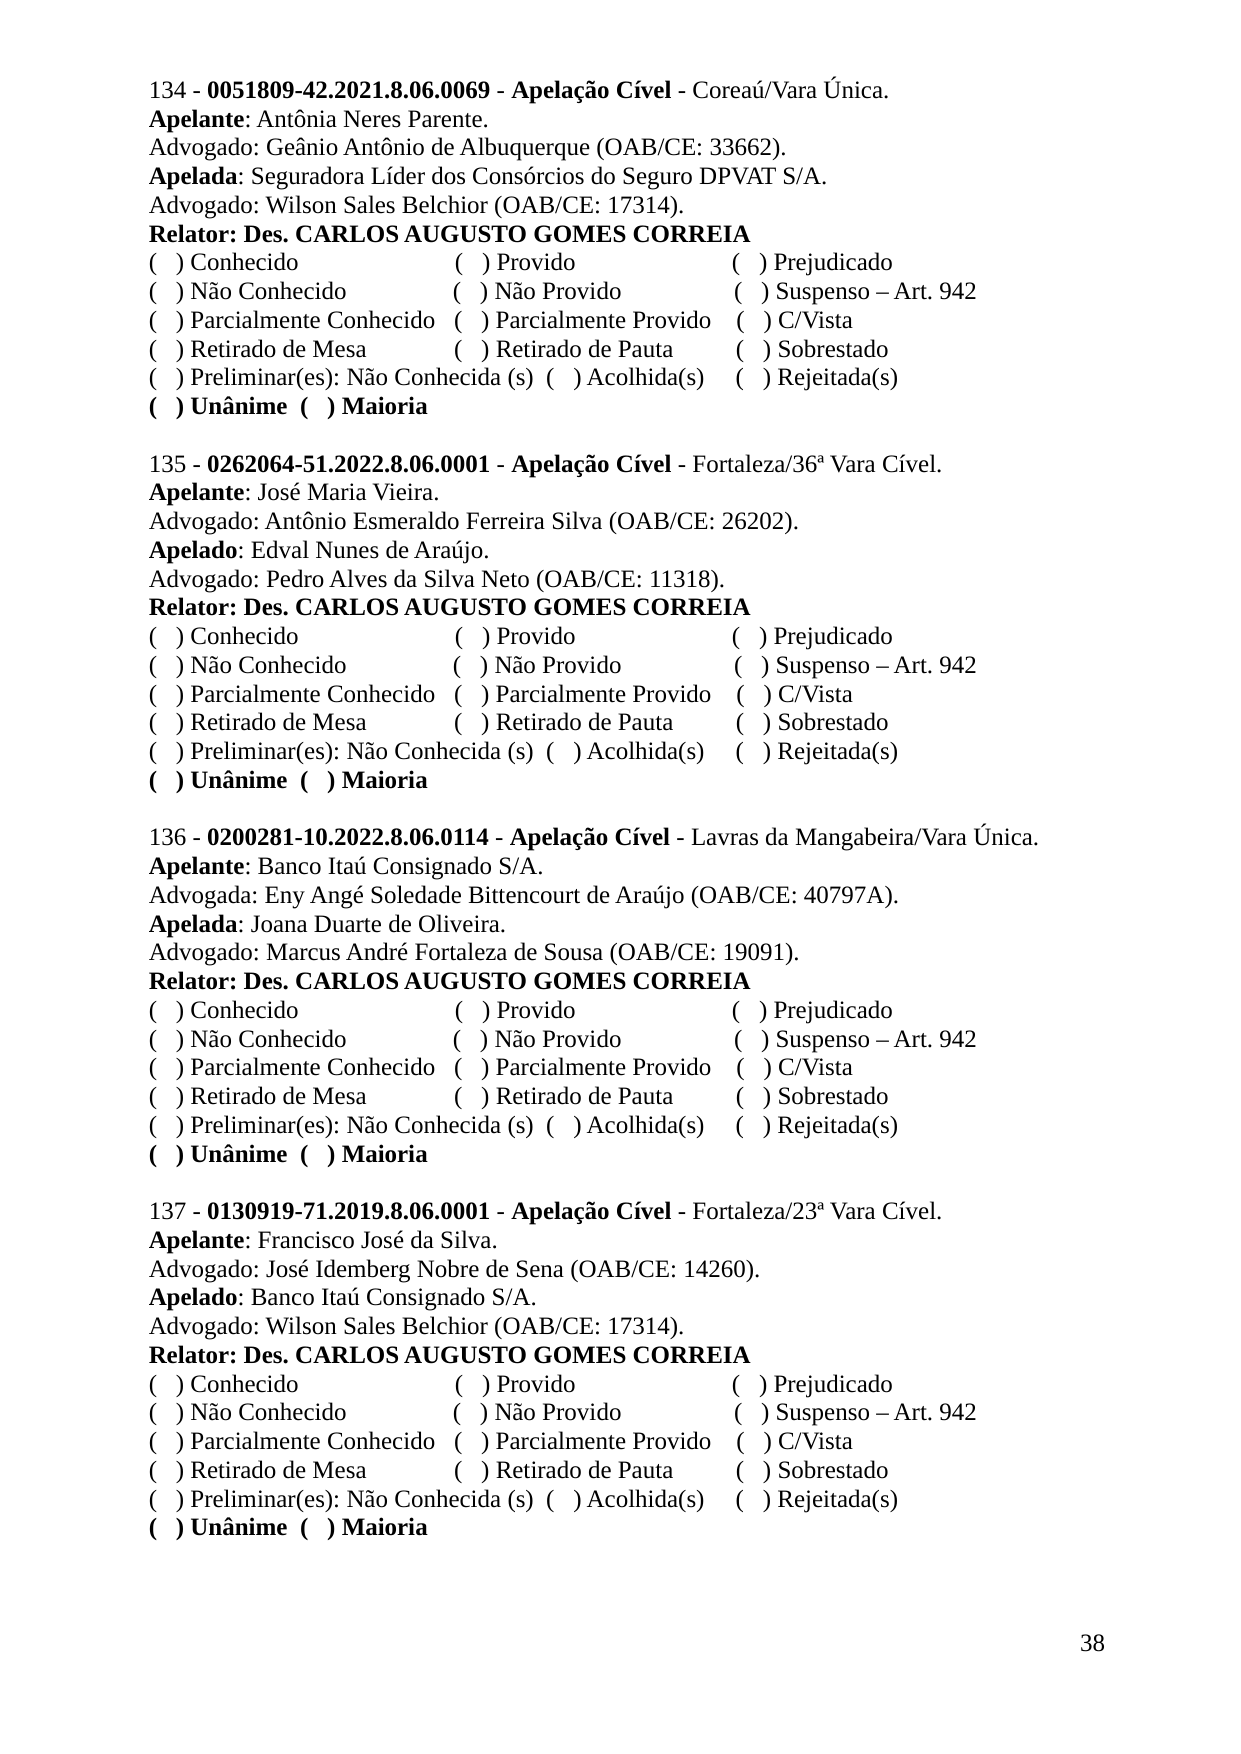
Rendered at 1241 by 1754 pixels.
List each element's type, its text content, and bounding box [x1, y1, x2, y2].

text Advogado: Wilson Sales Belchior (OAB/CE: 17314). [148, 190, 1141, 219]
text Apelante: Banco Itaú Consignado S/A. [148, 851, 1141, 880]
text ( ) Parcialmente Conhecido ( ) Parcialmente Provido ( ) C/Vista [148, 305, 1158, 334]
text ( ) Preliminar(es): Não Conhecida (s) ( ) Acolhida(s) ( ) Rejeitada(s) [148, 736, 1158, 765]
text ( ) Retirado de Mesa ( ) Retirado de Pauta ( ) Sobrestado [148, 1455, 1158, 1484]
text ( ) Não Conhecido ( ) Não Provido ( ) Suspenso – Art. 942 [148, 276, 1158, 305]
text ( ) Unânime ( ) Maioria [148, 1139, 1141, 1167]
text ( ) Não Conhecido ( ) Não Provido ( ) Suspenso – Art. 942 [148, 1024, 1158, 1052]
text Apelante: José Maria Vieira. [148, 477, 1141, 506]
text ( ) Preliminar(es): Não Conhecida (s) ( ) Acolhida(s) ( ) Rejeitada(s) [148, 362, 1158, 391]
text Apelada: Joana Duarte de Oliveira. [148, 909, 1141, 937]
text 134 - 0051809-42.2021.8.06.0069 - Apelação Cível - Coreaú/Vara Única. [148, 75, 1141, 104]
text ( ) Não Conhecido ( ) Não Provido ( ) Suspenso – Art. 942 [148, 650, 1158, 679]
text Relator: Des. CARLOS AUGUSTO GOMES CORREIA [148, 219, 1141, 247]
text ( ) Parcialmente Conhecido ( ) Parcialmente Provido ( ) C/Vista [148, 1052, 1158, 1081]
text Advogado: Marcus André Fortaleza de Sousa (OAB/CE: 19091). [148, 937, 1141, 966]
text ( ) Parcialmente Conhecido ( ) Parcialmente Provido ( ) C/Vista [148, 1426, 1158, 1455]
text ( ) Conhecido ( ) Provido ( ) Prejudicado [148, 1369, 1141, 1397]
text 136 - 0200281-10.2022.8.06.0114 - Apelação Cível - Lavras da Mangabeira/Vara Única. [148, 822, 1141, 851]
text Apelante: Antônia Neres Parente. [148, 104, 1141, 132]
text ( ) Parcialmente Conhecido ( ) Parcialmente Provido ( ) C/Vista [148, 679, 1158, 707]
text Advogado: Pedro Alves da Silva Neto (OAB/CE: 11318). [148, 564, 1141, 592]
text ( ) Não Conhecido ( ) Não Provido ( ) Suspenso – Art. 942 [148, 1397, 1158, 1426]
text ( ) Retirado de Mesa ( ) Retirado de Pauta ( ) Sobrestado [148, 334, 1158, 362]
text ( ) Unânime ( ) Maioria [148, 391, 1141, 420]
text Advogado: Antônio Esmeraldo Ferreira Silva (OAB/CE: 26202). [148, 506, 1141, 535]
text ( ) Retirado de Mesa ( ) Retirado de Pauta ( ) Sobrestado [148, 707, 1158, 736]
text Relator: Des. CARLOS AUGUSTO GOMES CORREIA [148, 1340, 1141, 1369]
text Relator: Des. CARLOS AUGUSTO GOMES CORREIA [148, 592, 1141, 621]
text ( ) Unânime ( ) Maioria [148, 1512, 1141, 1541]
text Advogado: Geânio Antônio de Albuquerque (OAB/CE: 33662). [148, 132, 1141, 161]
text ( ) Retirado de Mesa ( ) Retirado de Pauta ( ) Sobrestado [148, 1081, 1158, 1110]
text Advogado: Wilson Sales Belchior (OAB/CE: 17314). [148, 1311, 1141, 1340]
text Advogada: Eny Angé Soledade Bittencourt de Araújo (OAB/CE: 40797A). [148, 880, 1141, 909]
text Relator: Des. CARLOS AUGUSTO GOMES CORREIA [148, 966, 1141, 995]
text Apelante: Francisco José da Silva. [148, 1225, 1141, 1254]
text Advogado: José Idemberg Nobre de Sena (OAB/CE: 14260). [148, 1254, 1141, 1282]
text 137 - 0130919-71.2019.8.06.0001 - Apelação Cível - Fortaleza/23ª Vara Cível. [148, 1196, 1141, 1225]
text ( ) Conhecido ( ) Provido ( ) Prejudicado [148, 247, 1141, 276]
text Apelado: Banco Itaú Consignado S/A. [148, 1282, 1141, 1311]
text Apelado: Edval Nunes de Araújo. [148, 535, 1141, 564]
text ( ) Preliminar(es): Não Conhecida (s) ( ) Acolhida(s) ( ) Rejeitada(s) [148, 1484, 1158, 1512]
text ( ) Conhecido ( ) Provido ( ) Prejudicado [148, 995, 1141, 1024]
text 135 - 0262064-51.2022.8.06.0001 - Apelação Cível - Fortaleza/36ª Vara Cível. [148, 449, 1141, 477]
text Apelada: Seguradora Líder dos Consórcios do Seguro DPVAT S/A. [148, 161, 1141, 190]
text ( ) Unânime ( ) Maioria [148, 765, 1141, 794]
text ( ) Conhecido ( ) Provido ( ) Prejudicado [148, 621, 1141, 650]
text ( ) Preliminar(es): Não Conhecida (s) ( ) Acolhida(s) ( ) Rejeitada(s) [148, 1110, 1158, 1139]
